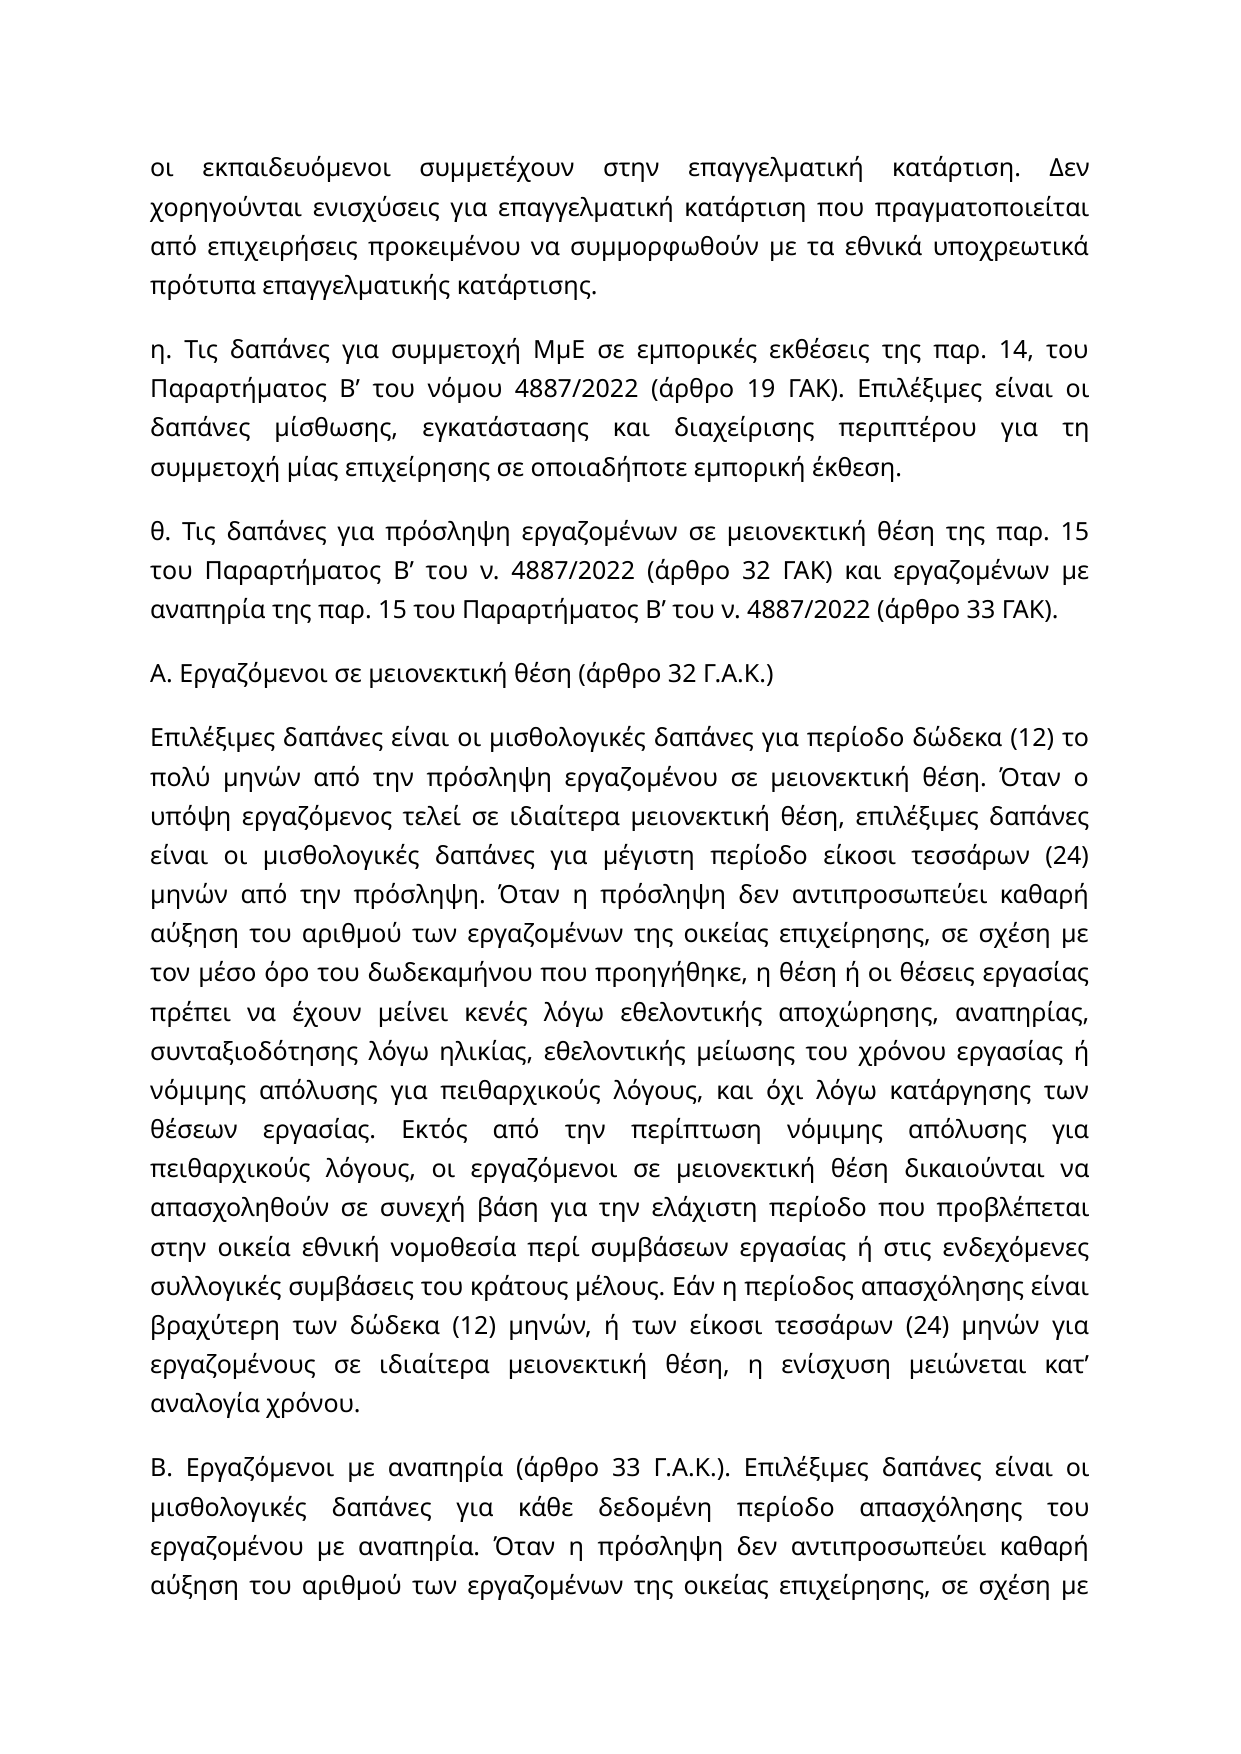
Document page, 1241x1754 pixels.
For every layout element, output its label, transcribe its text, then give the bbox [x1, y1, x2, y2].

text η. Τις δαπάνες για συμμετοχή ΜμΕ σε εμπορικές εκθέσεις της παρ. 14, του Παραρτήματος Β’ του νόμου 4887/2022 (άρθρο 19 ΓΑΚ). Επιλέξιμες είναι οι δαπάνες μίσθωσης, εγκατάστασης και διαχείρισης περιπτέρου για τη συμμετοχή μίας επιχείρησης σε οποιαδήποτε εμπορική έκθεση. [150, 332, 1090, 483]
text θ. Τις δαπάνες για πρόσληψη εργαζομένων σε μειονεκτική θέση της παρ. 15 του Παραρτήματος Β’ του ν. 4887/2022 (άρθρο 32 ΓΑΚ) και εργαζομένων με αναπηρία της παρ. 15 του Παραρτήματος Β’ του ν. 4887/2022 (άρθρο 33 ΓΑΚ). [150, 513, 1090, 626]
text οι εκπαιδευόμενοι συμμετέχουν στην επαγγελματική κατάρτιση. Δεν χορηγούνται ενισχύσεις για επαγγελματική κατάρτιση που πραγματοποιείται από επιχειρήσεις προκειμένου να συμμορφωθούν με τα εθνικά υποχρεωτικά πρότυπα επαγγελματικής κατάρτισης. [150, 150, 1090, 302]
text Επιλέξιμες δαπάνες είναι οι μισθολογικές δαπάνες για περίοδο δώδεκα (12) το πολύ μηνών από την πρόσληψη εργαζομένου σε μειονεκτική θέση. Όταν ο υπόψη εργαζόμενος τελεί σε ιδιαίτερα μειονεκτική θέση, επιλέξιμες δαπάνες είναι οι μισθολογικές δαπάνες για μέγιστη περίοδο είκοσι τεσσάρων (24) μηνών από την πρόσληψη. Όταν η πρόσληψη δεν αντιπροσωπεύει καθαρή αύξηση του αριθμού των εργαζομένων της οικείας επιχείρησης, σε σχέση με τον μέσο όρο του δωδεκαμήνου που προηγήθηκε, η θέση ή οι θέσεις εργασίας πρέπει να έχουν μείνει κενές λόγω εθελοντικής αποχώρησης, αναπηρίας, συνταξιοδότησης λόγω ηλικίας, εθελοντικής μείωσης του χρόνου εργασίας ή νόμιμης απόλυσης για πειθαρχικούς λόγους, και όχι λόγω κατάργησης των θέσεων εργασίας. Εκτός από την περίπτωση νόμιμης απόλυσης για πειθαρχικούς λόγους, οι εργαζόμενοι σε μειονεκτική θέση δικαιούνται να απασχοληθούν σε συνεχή βάση για την ελάχιστη περίοδο που προβλέπεται στην οικεία εθνική νομοθεσία περί συμβάσεων εργασίας ή στις ενδεχόμενες συλλογικές συμβάσεις του κράτους μέλους. Εάν η περίοδος απασχόλησης είναι βραχύτερη των δώδεκα (12) μηνών, ή των είκοσι τεσσάρων (24) μηνών για εργαζομένους σε ιδιαίτερα μειονεκτική θέση, η ενίσχυση μειώνεται κατ’ αναλογία χρόνου. [150, 720, 1090, 1420]
text Α. Εργαζόμενοι σε μειονεκτική θέση (άρθρο 32 Γ.Α.Κ.) [150, 656, 1090, 690]
text Β. Εργαζόμενοι με αναπηρία (άρθρο 33 Γ.Α.Κ.). Επιλέξιμες δαπάνες είναι οι μισθολογικές δαπάνες για κάθε δεδομένη περίοδο απασχόλησης του εργαζομένου με αναπηρία. Όταν η πρόσληψη δεν αντιπροσωπεύει καθαρή αύξηση του αριθμού των εργαζομένων της οικείας επιχείρησης, σε σχέση με [150, 1450, 1090, 1602]
